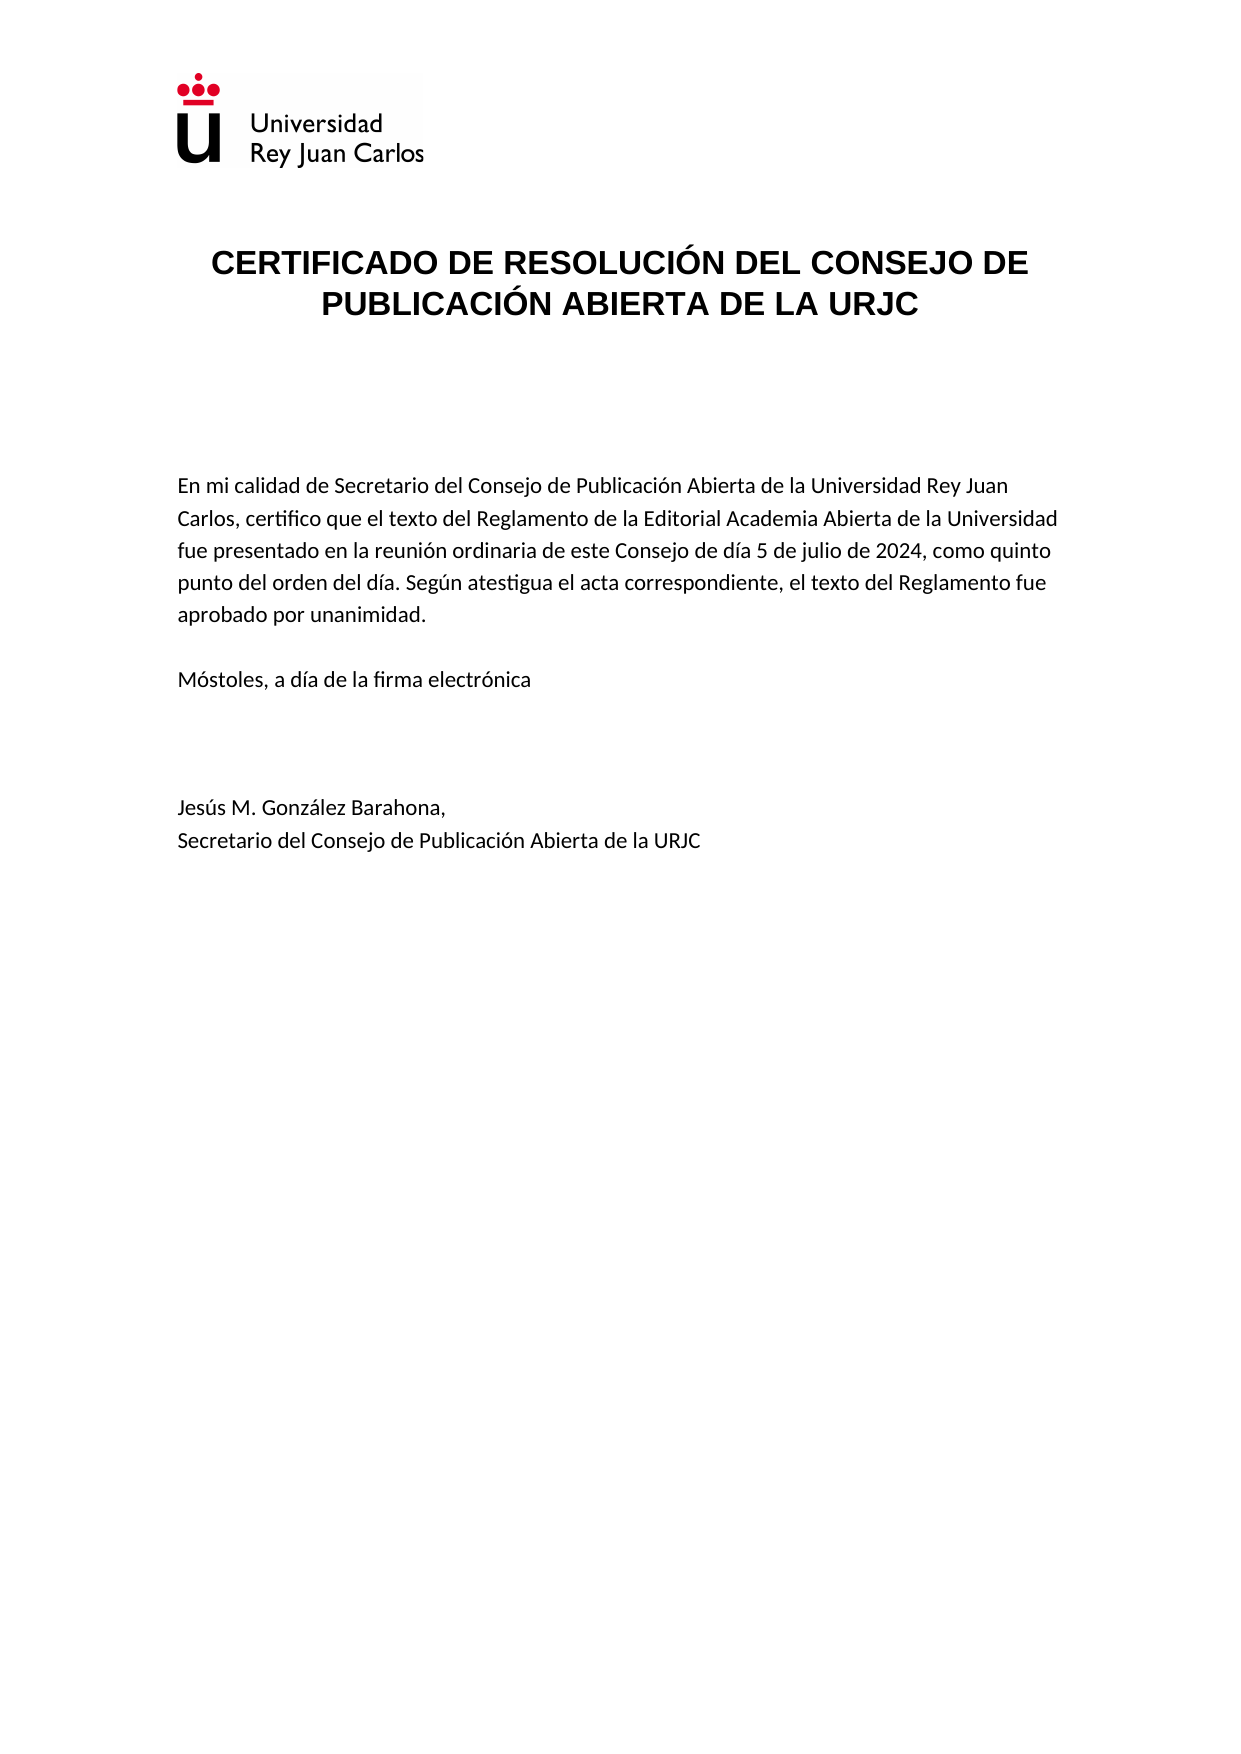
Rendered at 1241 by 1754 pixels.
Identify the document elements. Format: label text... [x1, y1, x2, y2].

subtitle CERTIFICADO DE RESOLUCIÓN DEL CONSEJO DE PUBLICACIÓN ABIERTA DE LA URJC [177, 243, 1063, 323]
text Secretario del Consejo de Publicación Abierta de la URJC [177, 826, 1063, 854]
text Jesús M. González Barahona, [177, 793, 1063, 822]
picture [177, 73, 424, 168]
text Móstoles, a día de la firma electrónica [177, 665, 1063, 693]
text En mi calidad de Secretario del Consejo de Publicación Abierta de la Universidad Rey Juan Carlos, certifico que el texto del Reglamento de la Editorial Academia Abierta de la Universidad fue presentado en la reunión ordinaria de este Consejo de día 5 de julio de 2024, como quinto punto del orden del día. Según atestigua el acta correspondiente, el texto del Reglamento fue aprobado por unanimidad. [177, 472, 1063, 628]
